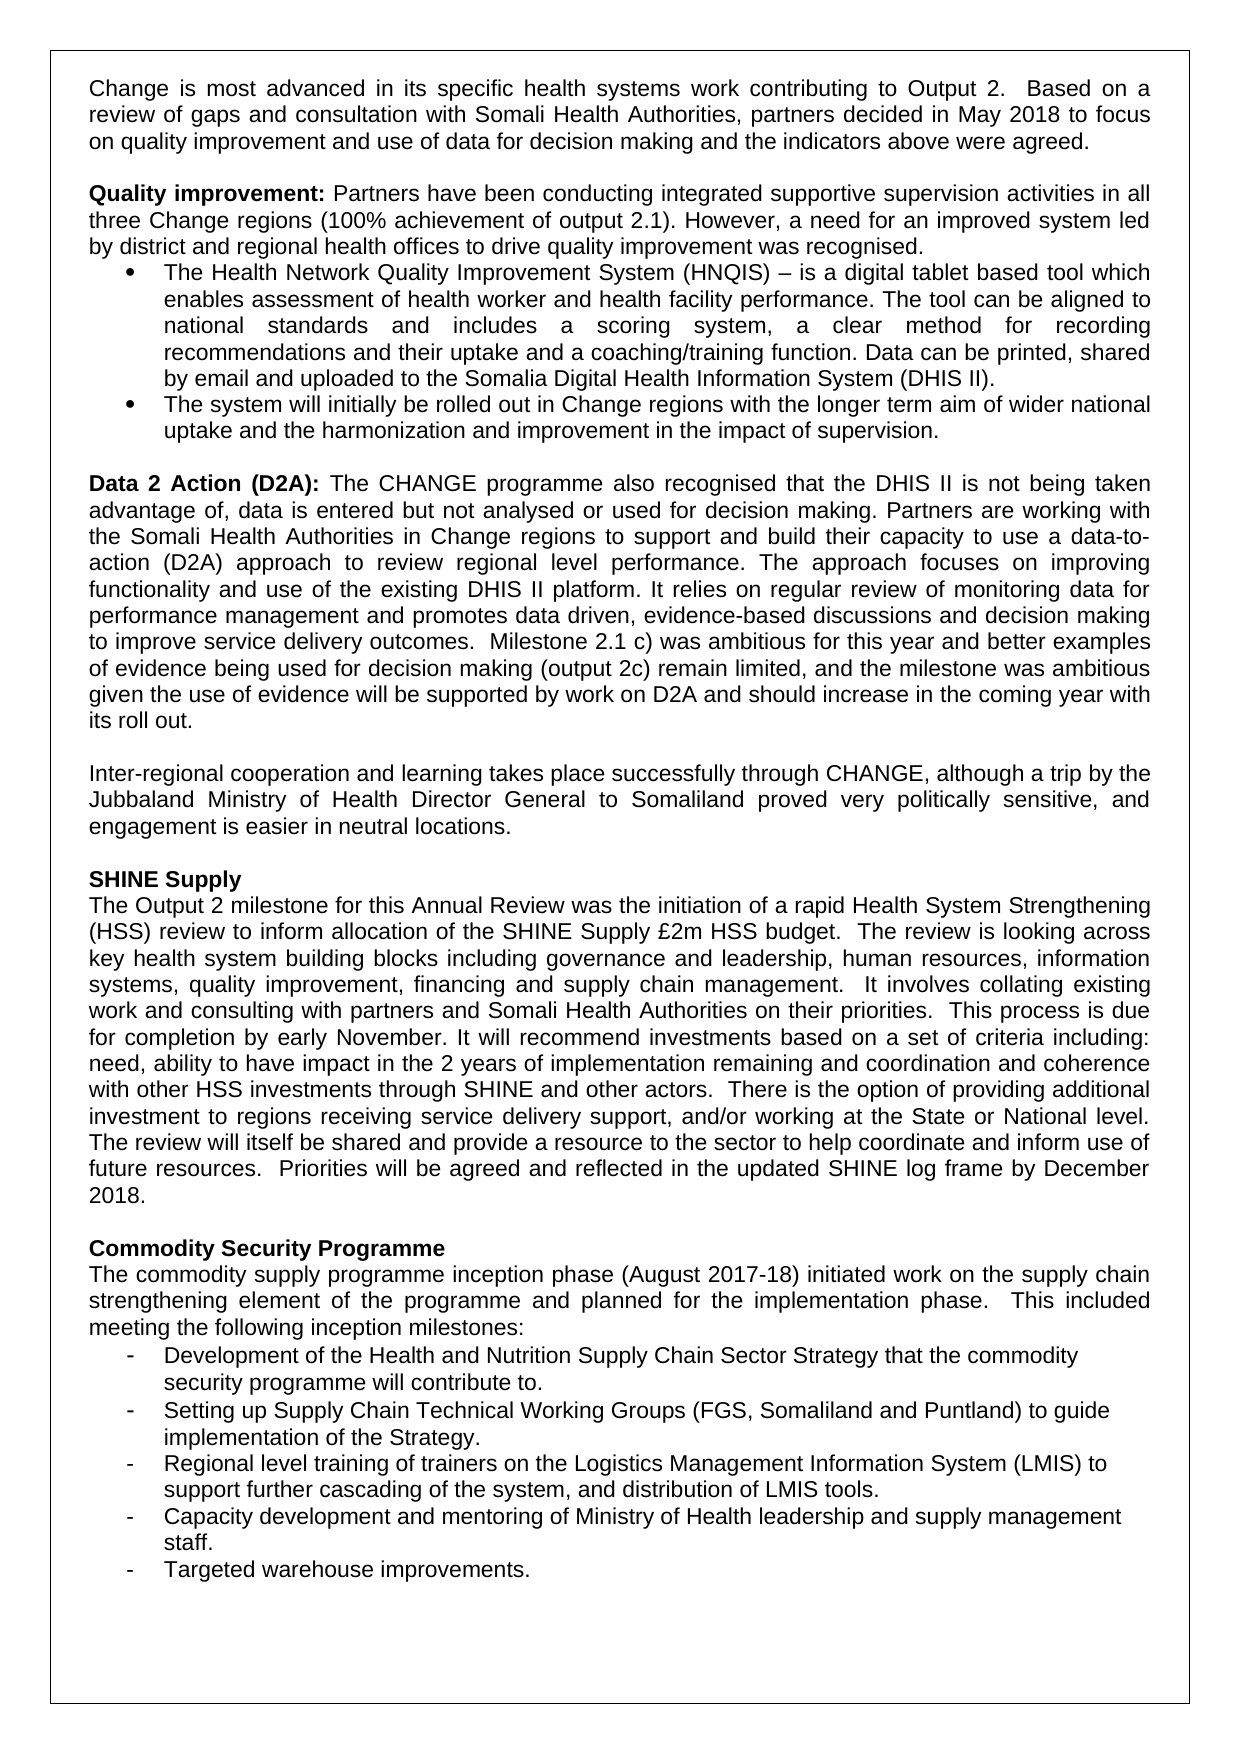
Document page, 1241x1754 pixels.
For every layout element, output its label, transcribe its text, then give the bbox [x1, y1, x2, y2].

text Commodity Security Programme [89, 1234, 1152, 1261]
list Regional level training of trainers on the Logistics Management Information System (LMIS) to support further cascading of the system, and distribution of LMIS tools. [126, 1450, 1152, 1503]
text The commodity supply programme inception phase (August 2017-18) initiated work on the supply chain strengthening element of the programme and planned for the implementation phase. This included meeting the following inception milestones: [89, 1261, 1152, 1340]
text Quality improvement: Partners have been conducting integrated supportive supervision activities in all three Change regions (100% achievement of output 2.1). However, a need for an improved system led by district and regional health offices to drive quality improvement was recognised. [89, 180, 1152, 259]
list Targeted warehouse improvements. [126, 1556, 1152, 1582]
list The system will initially be rolled out in Change regions with the longer term aim of wider national uptake and the harmonization and improvement in the impact of supervision. [126, 391, 1152, 444]
text Data 2 Action (D2A): The CHANGE programme also recognised that the DHIS II is not being taken advantage of, data is entered but not analysed or used for decision making. Partners are working with the Somali Health Authorities in Change regions to support and build their capacity to use a data-to-action (D2A) approach to review regional level performance. The approach focuses on improving functionality and use of the existing DHIS II platform. It relies on regular review of monitoring data for performance management and promotes data driven, evidence-based discussions and decision making to improve service delivery outcomes. Milestone 2.1 c) was ambitious for this year and better examples of evidence being used for decision making (output 2c) remain limited, and the milestone was ambitious given the use of evidence will be supported by work on D2A and should increase in the coming year with its roll out. [89, 470, 1152, 734]
text The Output 2 milestone for this Annual Review was the initiation of a rapid Health System Strengthening (HSS) review to inform allocation of the SHINE Supply £2m HSS budget. The review is looking across key health system building blocks including governance and leadership, human resources, information systems, quality improvement, financing and supply chain management. It involves collating existing work and consulting with partners and Somali Health Authorities on their priorities. This process is due for completion by early November. It will recommend investments based on a set of criteria including: need, ability to have impact in the 2 years of implementation remaining and coordination and coherence with other HSS investments through SHINE and other actors. There is the option of providing additional investment to regions receiving service delivery support, and/or working at the State or National level. The review will itself be shared and provide a resource to the sector to help coordinate and inform use of future resources. Priorities will be agreed and reflected in the updated SHINE log frame by December 2018. [89, 892, 1152, 1208]
list Setting up Supply Chain Technical Working Groups (FGS, Somaliland and Puntland) to guide implementation of the Strategy. [126, 1395, 1152, 1450]
text Inter-regional cooperation and learning takes place successfully through CHANGE, although a trip by the Jubbaland Ministry of Health Director General to Somaliland proved very politically sensitive, and engagement is easier in neutral locations. [89, 760, 1152, 839]
list The Health Network Quality Improvement System (HNQIS) – is a digital tablet based tool which enables assessment of health worker and health facility performance. The tool can be aligned to national standards and includes a scoring system, a clear method for recording recommendations and their uptake and a coaching/training function. Data can be printed, shared by email and uploaded to the Somalia Digital Health Information System (DHIS II). [126, 259, 1152, 391]
list Development of the Health and Nutrition Supply Chain Sector Strategy that the commodity security programme will contribute to. [126, 1340, 1152, 1395]
text SHINE Supply [89, 866, 1152, 892]
list Capacity development and mentoring of Ministry of Health leadership and supply management staff. [126, 1503, 1152, 1556]
text Change is most advanced in its specific health systems work contributing to Output 2. Based on a review of gaps and consultation with Somali Health Authorities, partners decided in May 2018 to focus on quality improvement and use of data for decision making and the indicators above were agreed. [89, 75, 1152, 154]
